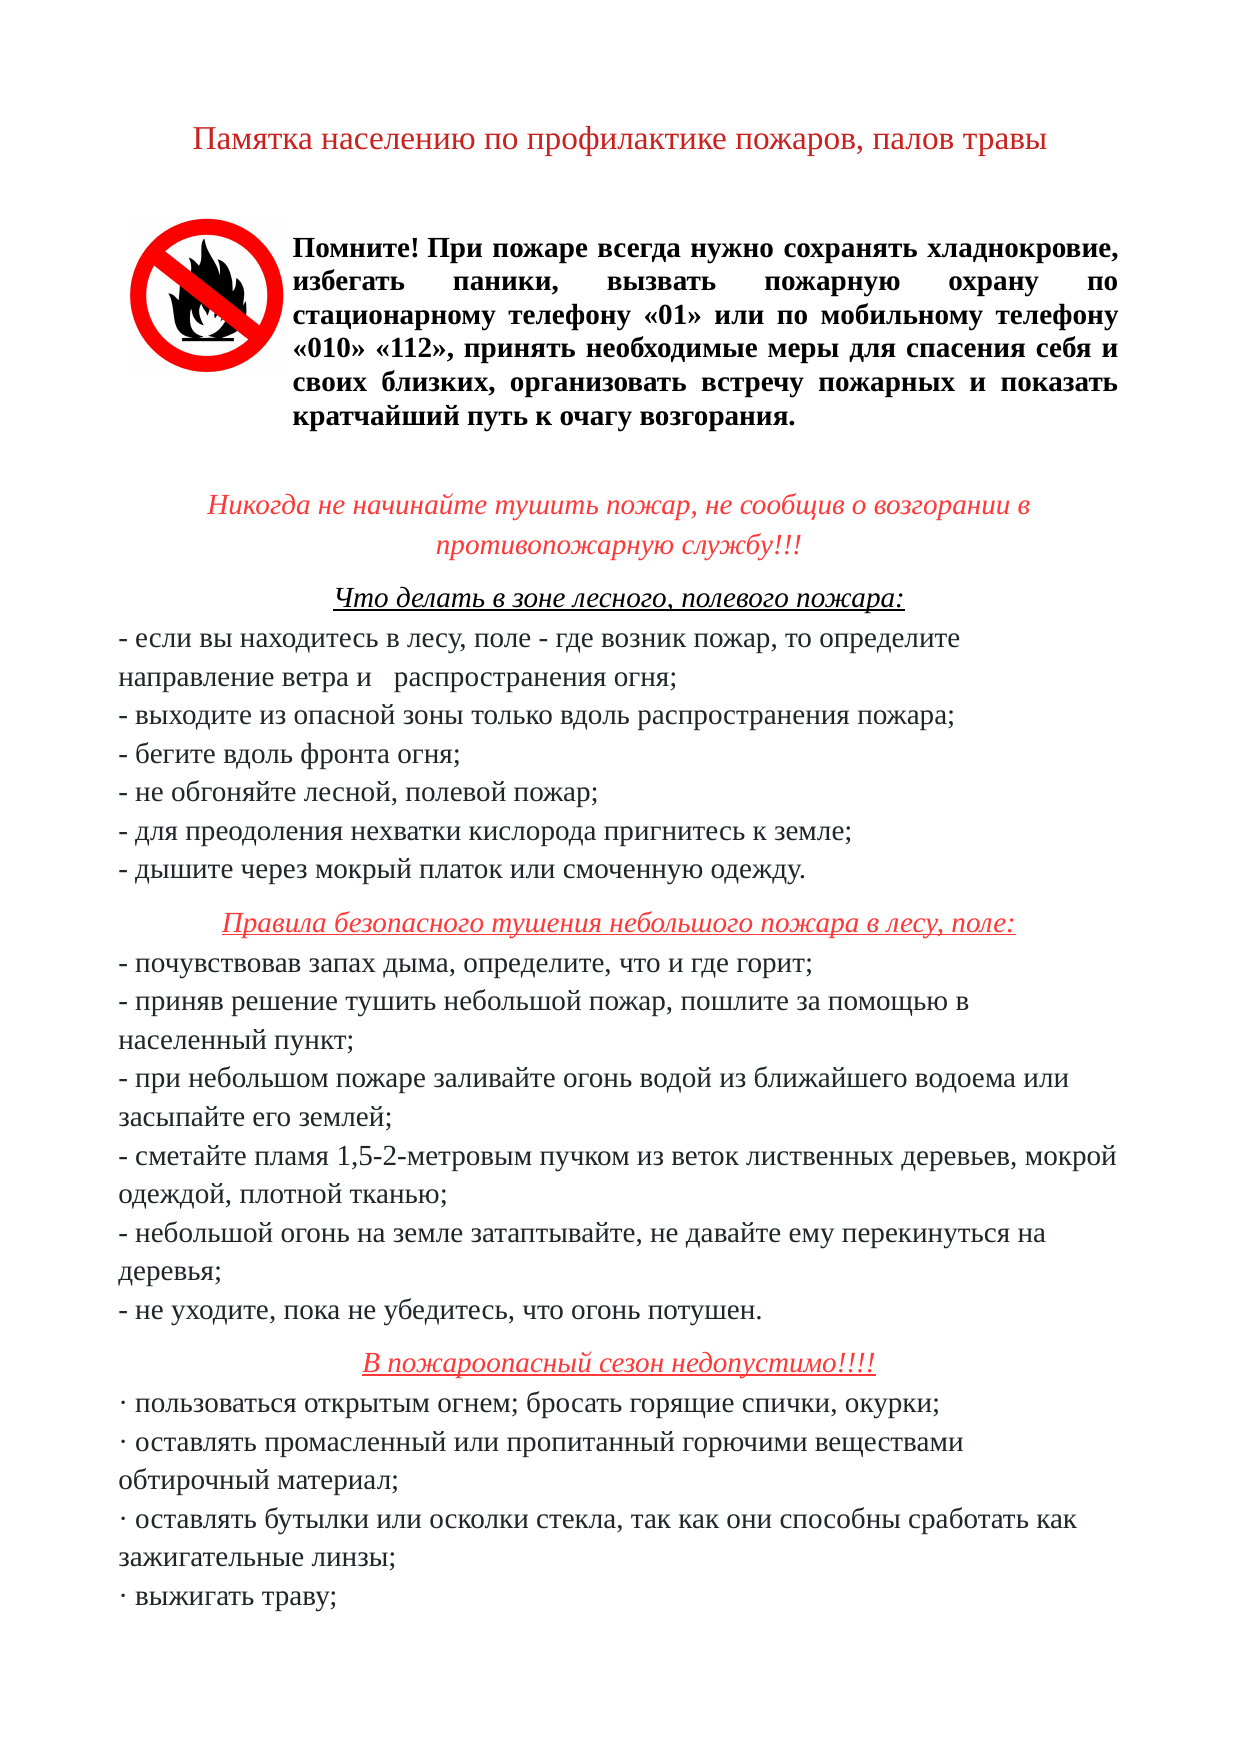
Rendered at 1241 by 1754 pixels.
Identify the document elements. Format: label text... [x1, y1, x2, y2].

text - почувствовав запах дыма, определите, что и где горит; - приняв решение тушить небольшой пожар, пошлите за помощью в населенный пункт; - при небольшом пожаре заливайте огонь водой из ближайшего водоема или засыпайте его землей; - сметайте пламя 1,5-2-метровым пучком из веток лиственных деревьев, мокрой одеждой, плотной тканью; - небольшой огонь на земле затаптывайте, не давайте ему перекинуться на деревья; - не уходите, пока не убедитесь, что огонь потушен. [118, 945, 1122, 1325]
subtitle Что делать в зоне лесного, полевого пожара: [118, 580, 1122, 614]
subtitle Памятка населению по профилактике пожаров, палов травы [118, 118, 1122, 156]
table_header [118, 164, 289, 434]
picture [128, 217, 285, 374]
text · пользоваться открытым огнем; бросать горящие спички, окурки; · оставлять промасленный или пропитанный горючими веществами обтирочный материал; · оставлять бутылки или осколки стекла, так как они способны сработать как зажигательные линзы; · выжигать траву; [118, 1385, 1122, 1611]
table_header Помните! При пожаре всегда нужно сохранять хладнокровие, избегать паники, вызвать пожарную охрану по стационарному телефону «01» или по мобильному телефону «010» «112», принять необходимые меры для спасения себя и своих близких, организовать встречу пожарных и показать кратчайший путь к очагу возгорания. [290, 164, 1122, 434]
text - если вы находитесь в лесу, поле - где возник пожар, то определите направление ветра и распространения огня; - выходите из опасной зоны только вдоль распространения пожара; - бегите вдоль фронта огня; - не обгоняйте лесной, полевой пожар; - для преодоления нехватки кислорода пригнитесь к земле; - дышите через мокрый платок или смоченную одежду. [118, 620, 1122, 885]
subtitle Никогда не начинайте тушить пожар, не сообщив о возгорании в противопожарную службу!!! [118, 487, 1122, 561]
subtitle Правила безопасного тушения небольшого пожара в лесу, поле: [118, 905, 1122, 938]
subtitle В пожароопасный сезон недопустимо!!!! [118, 1345, 1122, 1378]
